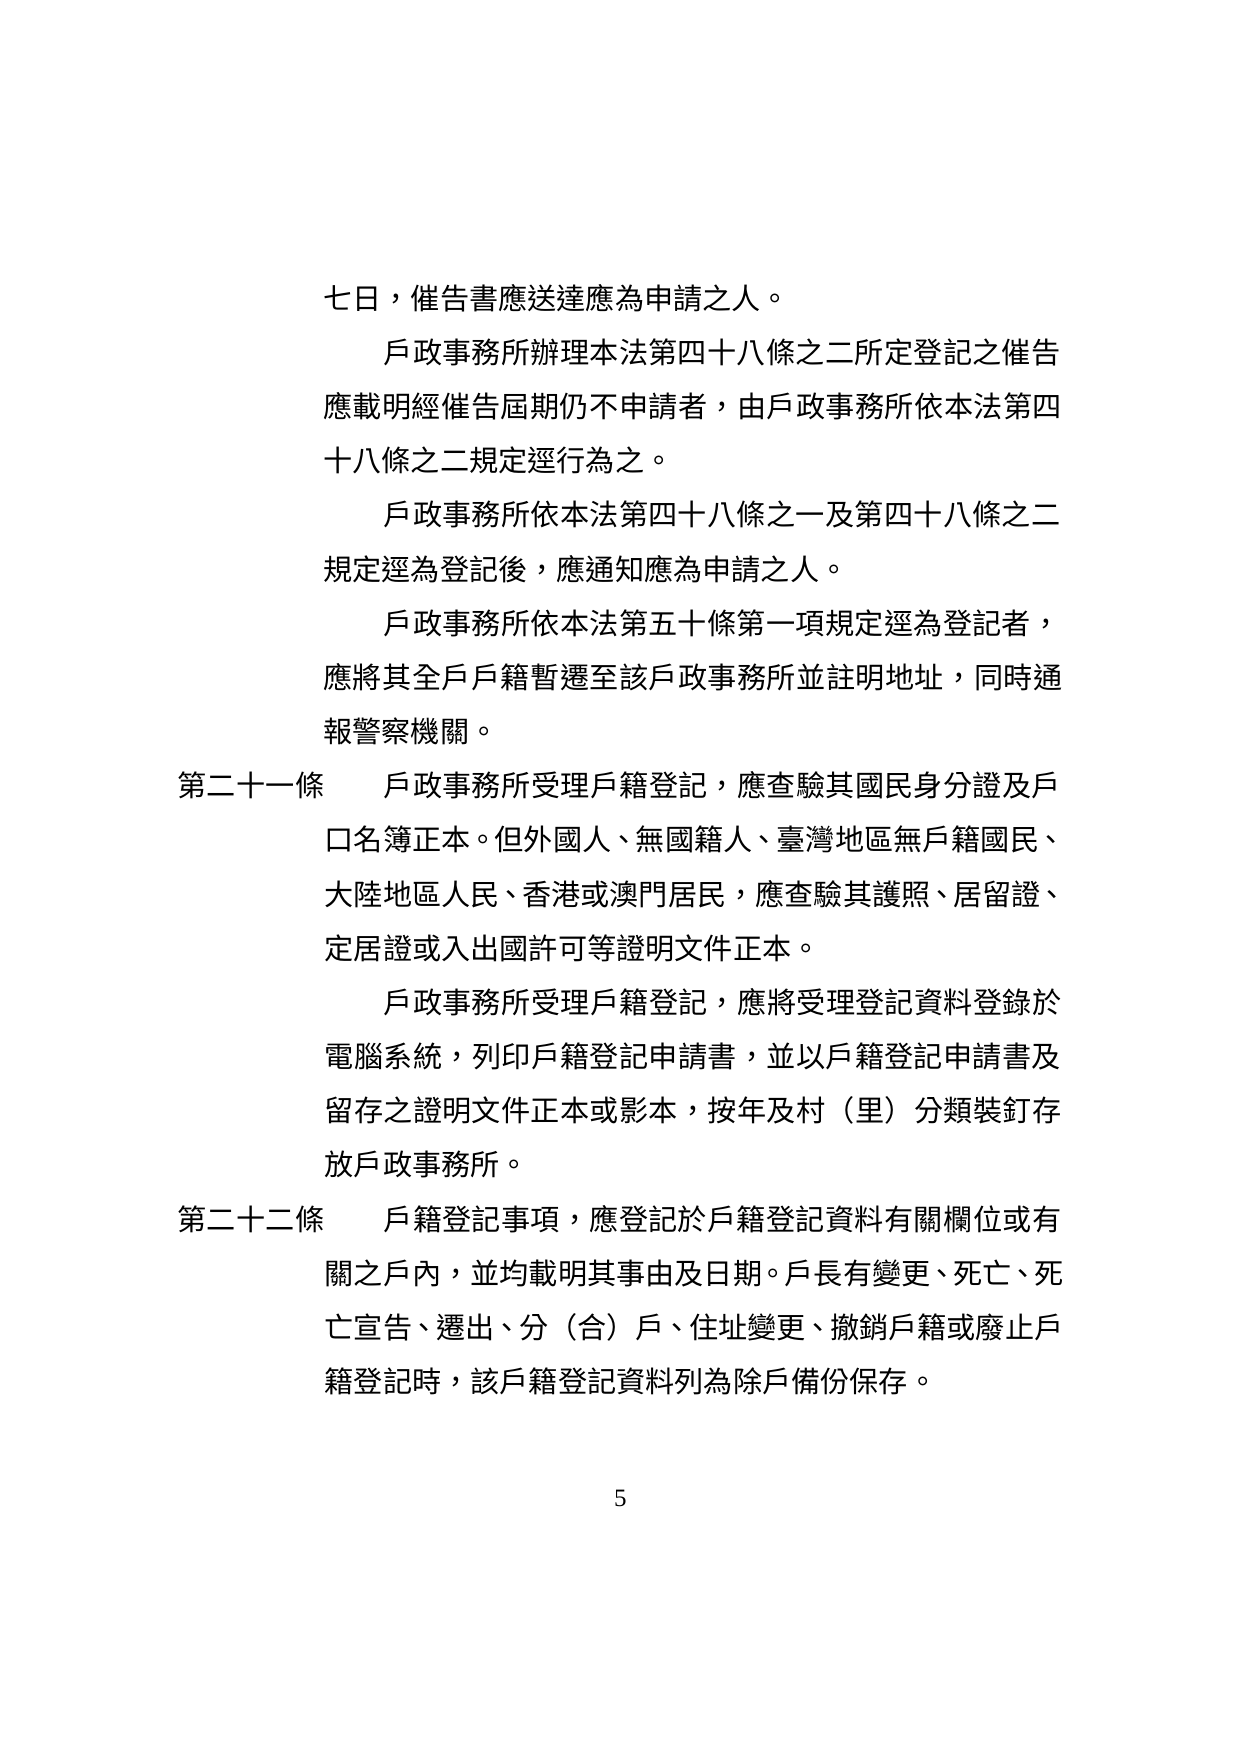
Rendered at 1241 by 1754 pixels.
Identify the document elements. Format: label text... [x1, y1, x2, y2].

text 戶政事務所依本法第四十八條之一及第四十八條之二規定逕為登記後，應通知應為申請之人。 [177, 482, 1063, 591]
text 戶政事務所辦理本法第四十八條之二所定登記之催告，應載明經催告屆期仍不申請者，由戶政事務所依本法第四十八條之二規定逕行為之。 [177, 320, 1063, 482]
text 第二十二條 戶籍登記事項，應登記於戶籍登記資料有關欄位或有關之戶內，並均載明其事由及日期。戶長有變更、死亡、死亡宣告、遷出、分（合）戶、住址變更、撤銷戶籍或廢止戶籍登記時，該戶籍登記資料列為除戶備份保存。 [177, 1187, 1063, 1403]
text 七日，催告書應送達應為申請之人。 [177, 266, 1063, 320]
text 戶政事務所受理戶籍登記，應將受理登記資料登錄於電腦系統，列印戶籍登記申請書，並以戶籍登記申請書及留存之證明文件正本或影本，按年及村（里）分類裝釘存放戶政事務所。 [177, 970, 1063, 1187]
text 戶政事務所依本法第五十條第一項規定逕為登記者，應將其全戶戶籍暫遷至該戶政事務所並註明地址，同時通報警察機關。 [177, 591, 1063, 753]
text 第二十一條 戶政事務所受理戶籍登記，應查驗其國民身分證及戶口名簿正本。但外國人、無國籍人、臺灣地區無戶籍國民、大陸地區人民、香港或澳門居民，應查驗其護照、居留證、定居證或入出國許可等證明文件正本。 [177, 753, 1063, 970]
